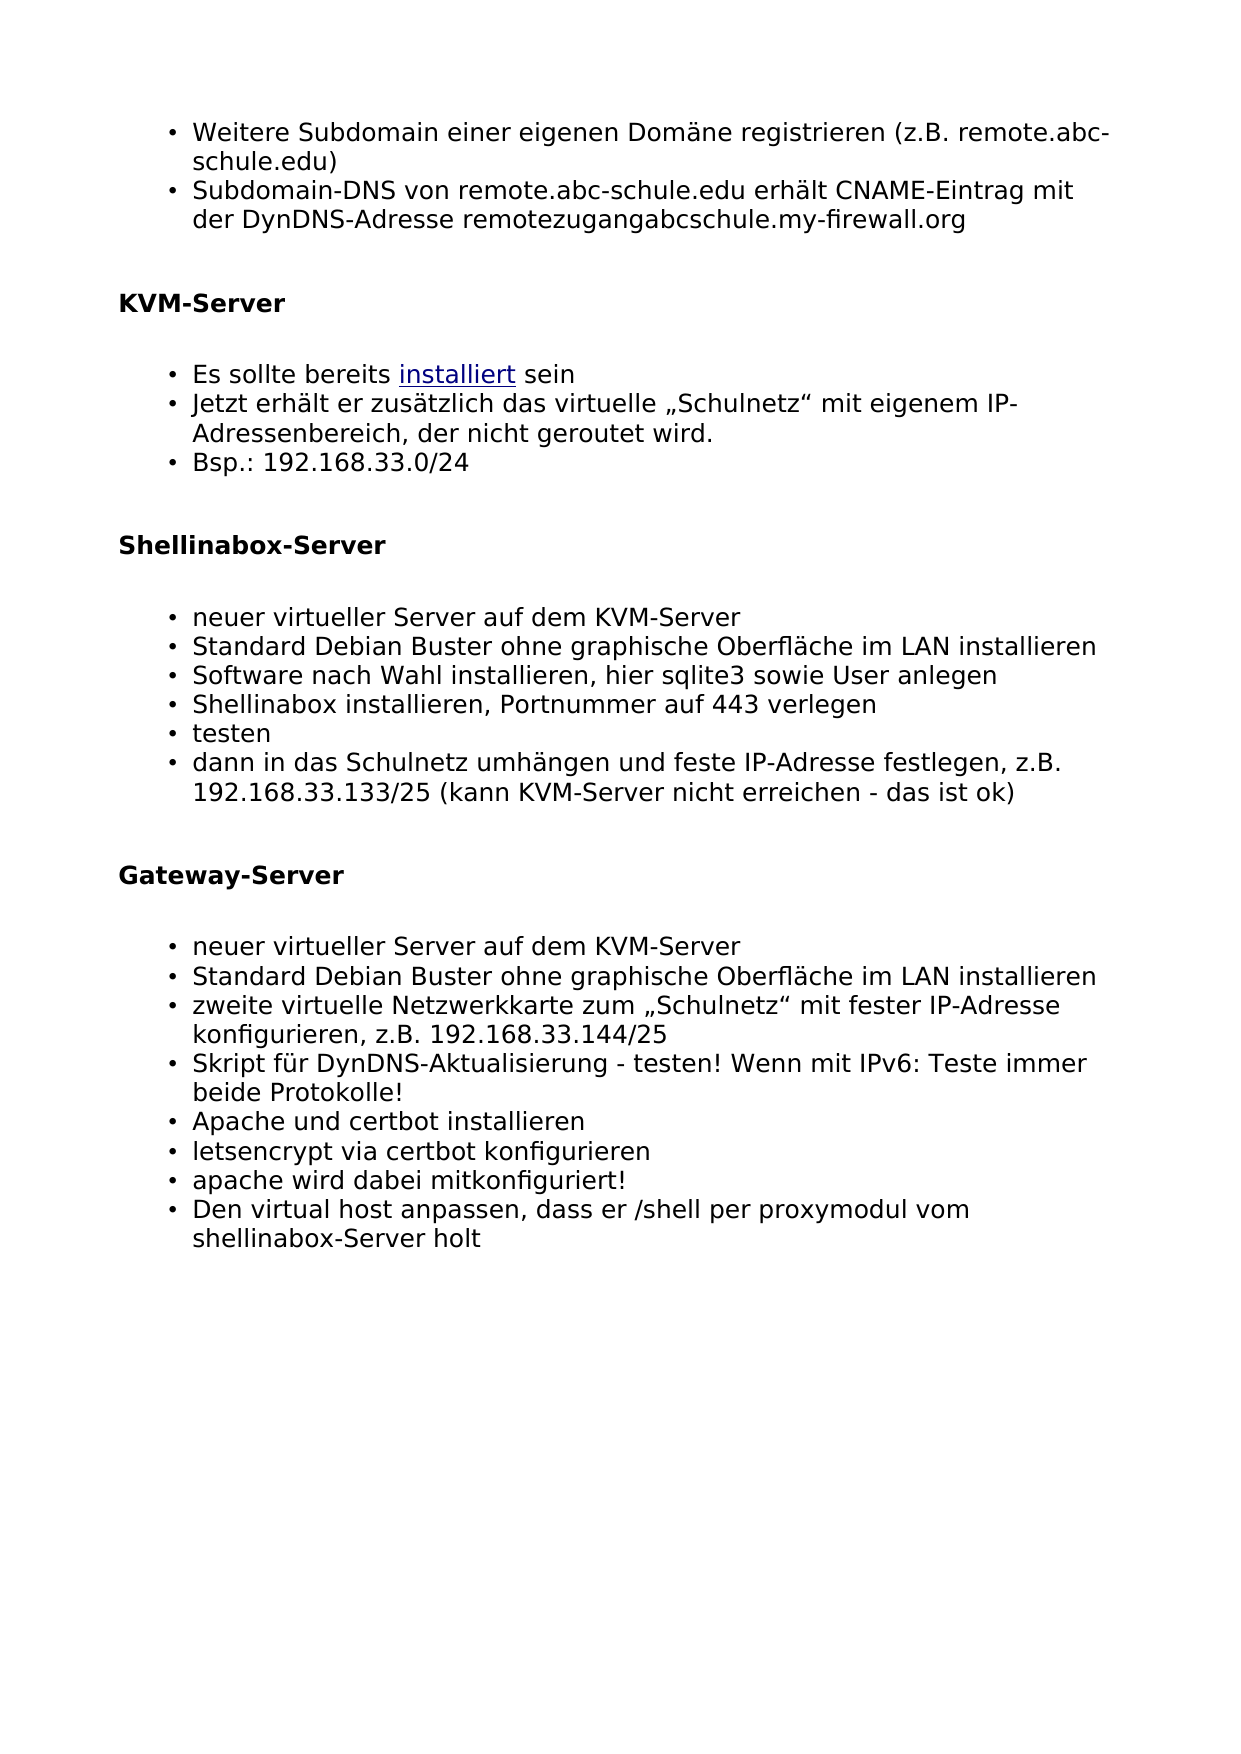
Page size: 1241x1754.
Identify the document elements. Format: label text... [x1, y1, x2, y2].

list zweite virtuelle Netzwerkkarte zum „Schulnetz“ mit fester IP-Adresse konfigurieren, z.B. 192.168.33.144/25 [177, 991, 1122, 1049]
list apache wird dabei mitkonfiguriert! [177, 1166, 1122, 1195]
list Jetzt erhält er zusätzlich das virtuelle „Schulnetz“ mit eigenem IP-Adressenbereich, der nicht geroutet wird. [177, 389, 1122, 448]
subtitle Shellinabox-Server [118, 532, 1122, 561]
list Standard Debian Buster ohne graphische Oberfläche im LAN installieren [177, 632, 1122, 661]
list Den virtual host anpassen, dass er /shell per proxymodul vom shellinabox-Server holt [177, 1195, 1122, 1253]
list Apache und certbot installieren [177, 1107, 1122, 1137]
list Shellinabox installieren, Portnummer auf 443 verlegen [177, 690, 1122, 719]
list neuer virtueller Server auf dem KVM-Server [177, 603, 1122, 632]
list Weitere Subdomain einer eigenen Domäne registrieren (z.B. remote.abc-schule.edu) [177, 118, 1122, 176]
list Es sollte bereits installiert sein [177, 360, 1122, 389]
subtitle KVM-Server [118, 289, 1122, 318]
list Skript für DynDNS-Aktualisierung - testen! Wenn mit IPv6: Teste immer beide Protokolle! [177, 1049, 1122, 1107]
list letsencrypt via certbot konfigurieren [177, 1137, 1122, 1166]
subtitle Gateway-Server [118, 861, 1122, 891]
list Standard Debian Buster ohne graphische Oberfläche im LAN installieren [177, 962, 1122, 991]
list Software nach Wahl installieren, hier sqlite3 sowie User anlegen [177, 661, 1122, 690]
list Subdomain-DNS von remote.abc-schule.edu erhält CNAME-Eintrag mit der DynDNS-Adresse remotezugangabcschule.my-firewall.org [177, 176, 1122, 235]
list dann in das Schulnetz umhängen und feste IP-Adresse festlegen, z.B. 192.168.33.133/25 (kann KVM-Server nicht erreichen - das ist ok) [177, 748, 1122, 807]
list neuer virtueller Server auf dem KVM-Server [177, 932, 1122, 962]
list testen [177, 719, 1122, 748]
list Bsp.: 192.168.33.0/24 [177, 448, 1122, 477]
